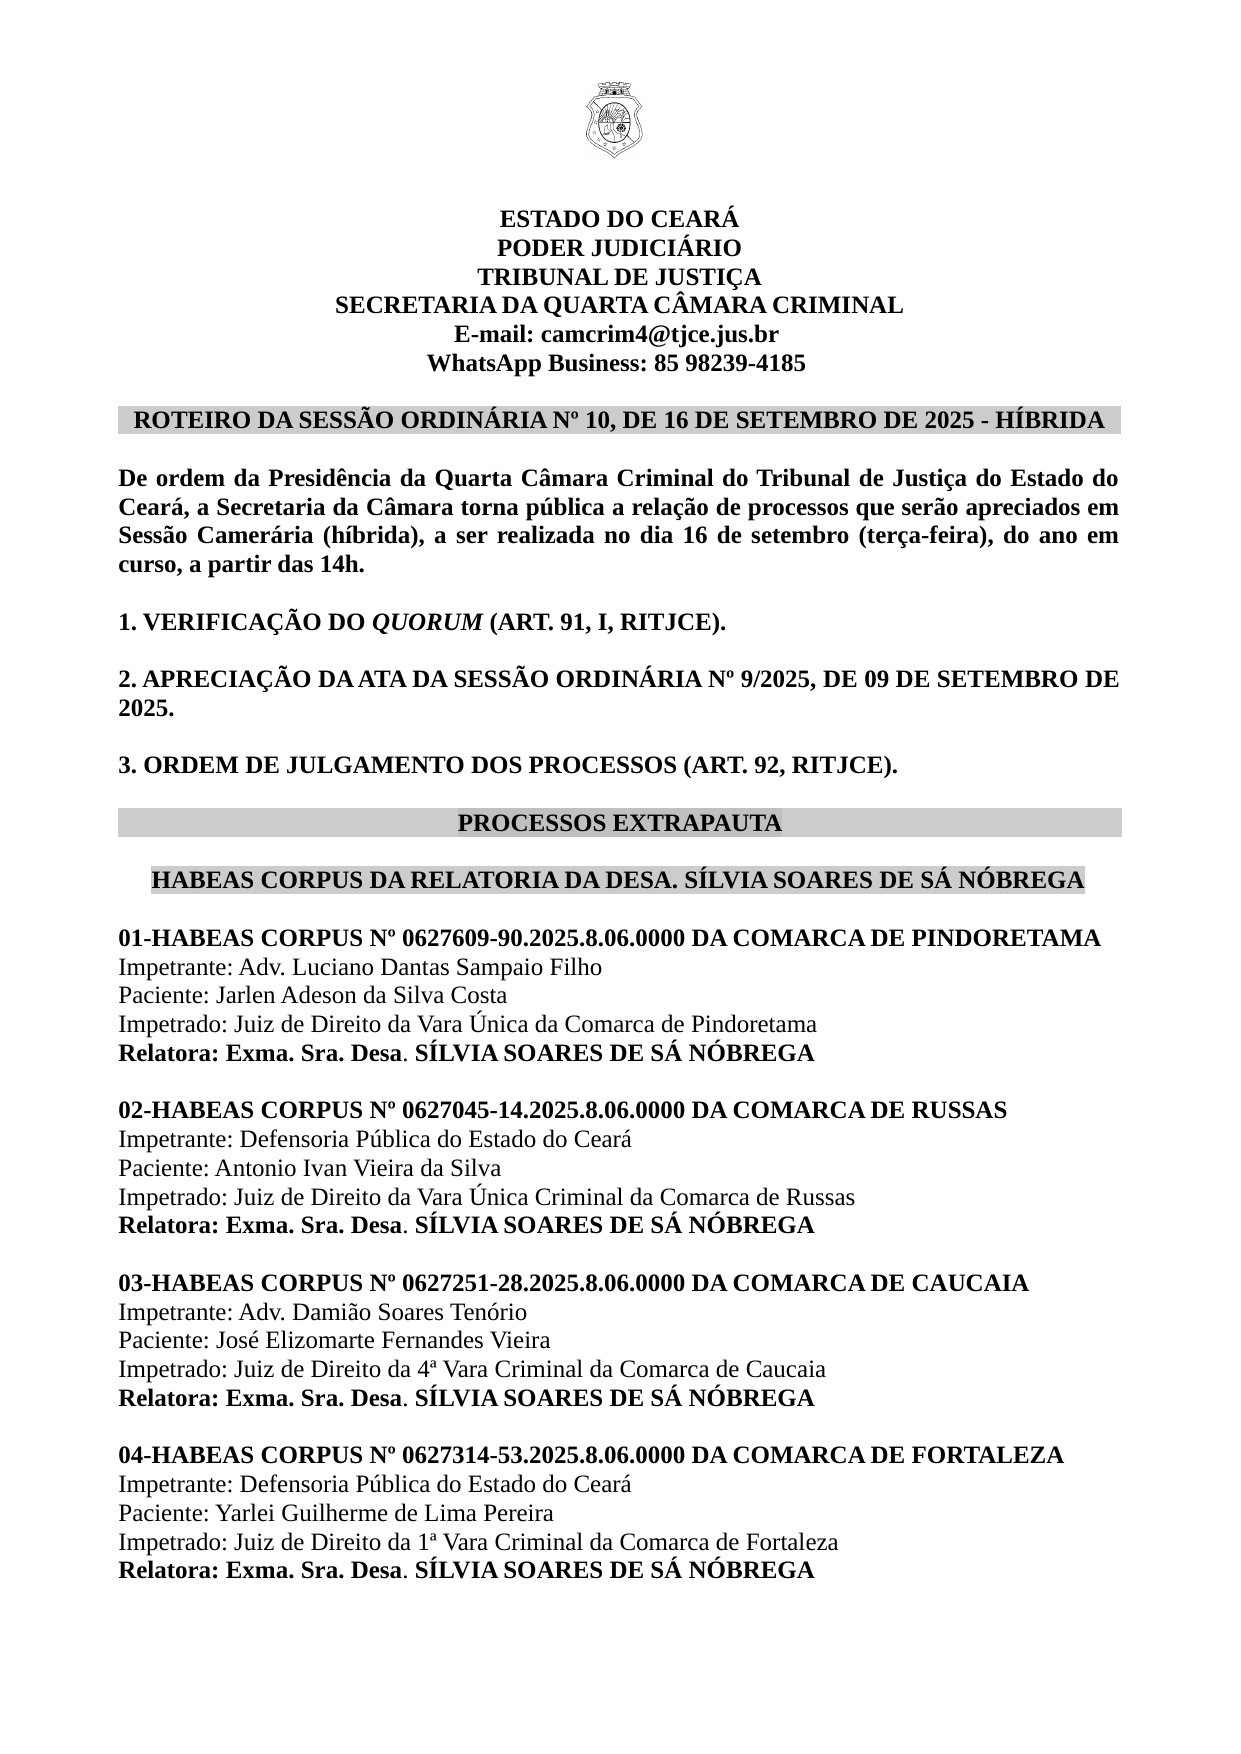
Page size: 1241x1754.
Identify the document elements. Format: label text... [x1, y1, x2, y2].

text Relatora: Exma. Sra. Desa. SÍLVIA SOARES DE SÁ NÓBREGA [118, 1038, 1122, 1067]
text SECRETARIA DA QUARTA CÂMARA CRIMINAL [118, 291, 1121, 319]
text Impetrado: Juiz de Direito da Vara Única Criminal da Comarca de Russas [118, 1182, 1122, 1211]
text Relatora: Exma. Sra. Desa. SÍLVIA SOARES DE SÁ NÓBREGA [118, 1383, 1122, 1412]
text Paciente: Antonio Ivan Vieira da Silva [118, 1153, 1122, 1182]
text 04-HABEAS CORPUS Nº 0627314-53.2025.8.06.0000 DA COMARCA DE FORTALEZA [118, 1441, 1122, 1469]
list 02-HABEAS CORPUS Nº 0627045-14.2025.8.06.0000 DA COMARCA DE RUSSAS [118, 1096, 1122, 1124]
text Impetrante: Defensoria Pública do Estado do Ceará [118, 1469, 1122, 1498]
text Relatora: Exma. Sra. Desa. SÍLVIA SOARES DE SÁ NÓBREGA [118, 1556, 1122, 1584]
text De ordem da Presidência da Quarta Câmara Criminal do Tribunal de Justiça do Estado do Ceará, a Secretaria da Câmara torna pública a relação de processos que serão apreciados em Sessão Camerária (híbrida), a ser realizada no dia 16 de setembro (terça-feira), do ano em curso, a partir das 14h. [118, 463, 1121, 578]
list 01-HABEAS CORPUS Nº 0627609-90.2025.8.06.0000 DA COMARCA DE PINDORETAMA [118, 923, 1122, 952]
picture [576, 72, 653, 169]
text Relatora: Exma. Sra. Desa. SÍLVIA SOARES DE SÁ NÓBREGA [118, 1211, 1122, 1239]
text Paciente: Jarlen Adeson da Silva Costa [118, 981, 1122, 1009]
text Impetrante: Defensoria Pública do Estado do Ceará [118, 1124, 1122, 1153]
text Paciente: José Elizomarte Fernandes Vieira [118, 1326, 1122, 1354]
text ROTEIRO DA SESSÃO ORDINÁRIA Nº 10, DE 16 DE SETEMBRO DE 2025 - HÍBRIDA [118, 406, 1121, 434]
text 3. ORDEM DE JULGAMENTO DOS PROCESSOS (ART. 92, RITJCE). [118, 751, 1121, 779]
text PODER JUDICIÁRIO [118, 233, 1121, 262]
text HABEAS CORPUS DA RELATORIA DA DESA. SÍLVIA SOARES DE SÁ NÓBREGA [114, 866, 1122, 894]
text TRIBUNAL DE JUSTIÇA [118, 262, 1121, 291]
text ESTADO DO CEARÁ [118, 204, 1121, 233]
text 2. APRECIAÇÃO DA ATA DA SESSÃO ORDINÁRIA Nº 9/2025, DE 09 DE SETEMBRO DE 2025. [118, 664, 1121, 722]
text E-mail: camcrim4@tjce.jus.br [118, 319, 1121, 348]
list 03-HABEAS CORPUS Nº 0627251-28.2025.8.06.0000 DA COMARCA DE CAUCAIA [118, 1268, 1122, 1297]
text 1. VERIFICAÇÃO DO QUORUM (ART. 91, I, RITJCE). [118, 607, 1122, 636]
text Impetrante: Adv. Luciano Dantas Sampaio Filho [118, 952, 1122, 981]
text WhatsApp Business: 85 98239-4185 [118, 348, 1121, 377]
text PROCESSOS EXTRAPAUTA [118, 808, 1122, 837]
text Impetrante: Adv. Damião Soares Tenório [118, 1297, 1122, 1326]
text Impetrado: Juiz de Direito da Vara Única da Comarca de Pindoretama [118, 1009, 1122, 1038]
text Impetrado: Juiz de Direito da 1ª Vara Criminal da Comarca de Fortaleza [118, 1527, 1122, 1556]
text Paciente: Yarlei Guilherme de Lima Pereira [118, 1498, 1122, 1527]
text Impetrado: Juiz de Direito da 4ª Vara Criminal da Comarca de Caucaia [118, 1354, 1122, 1383]
